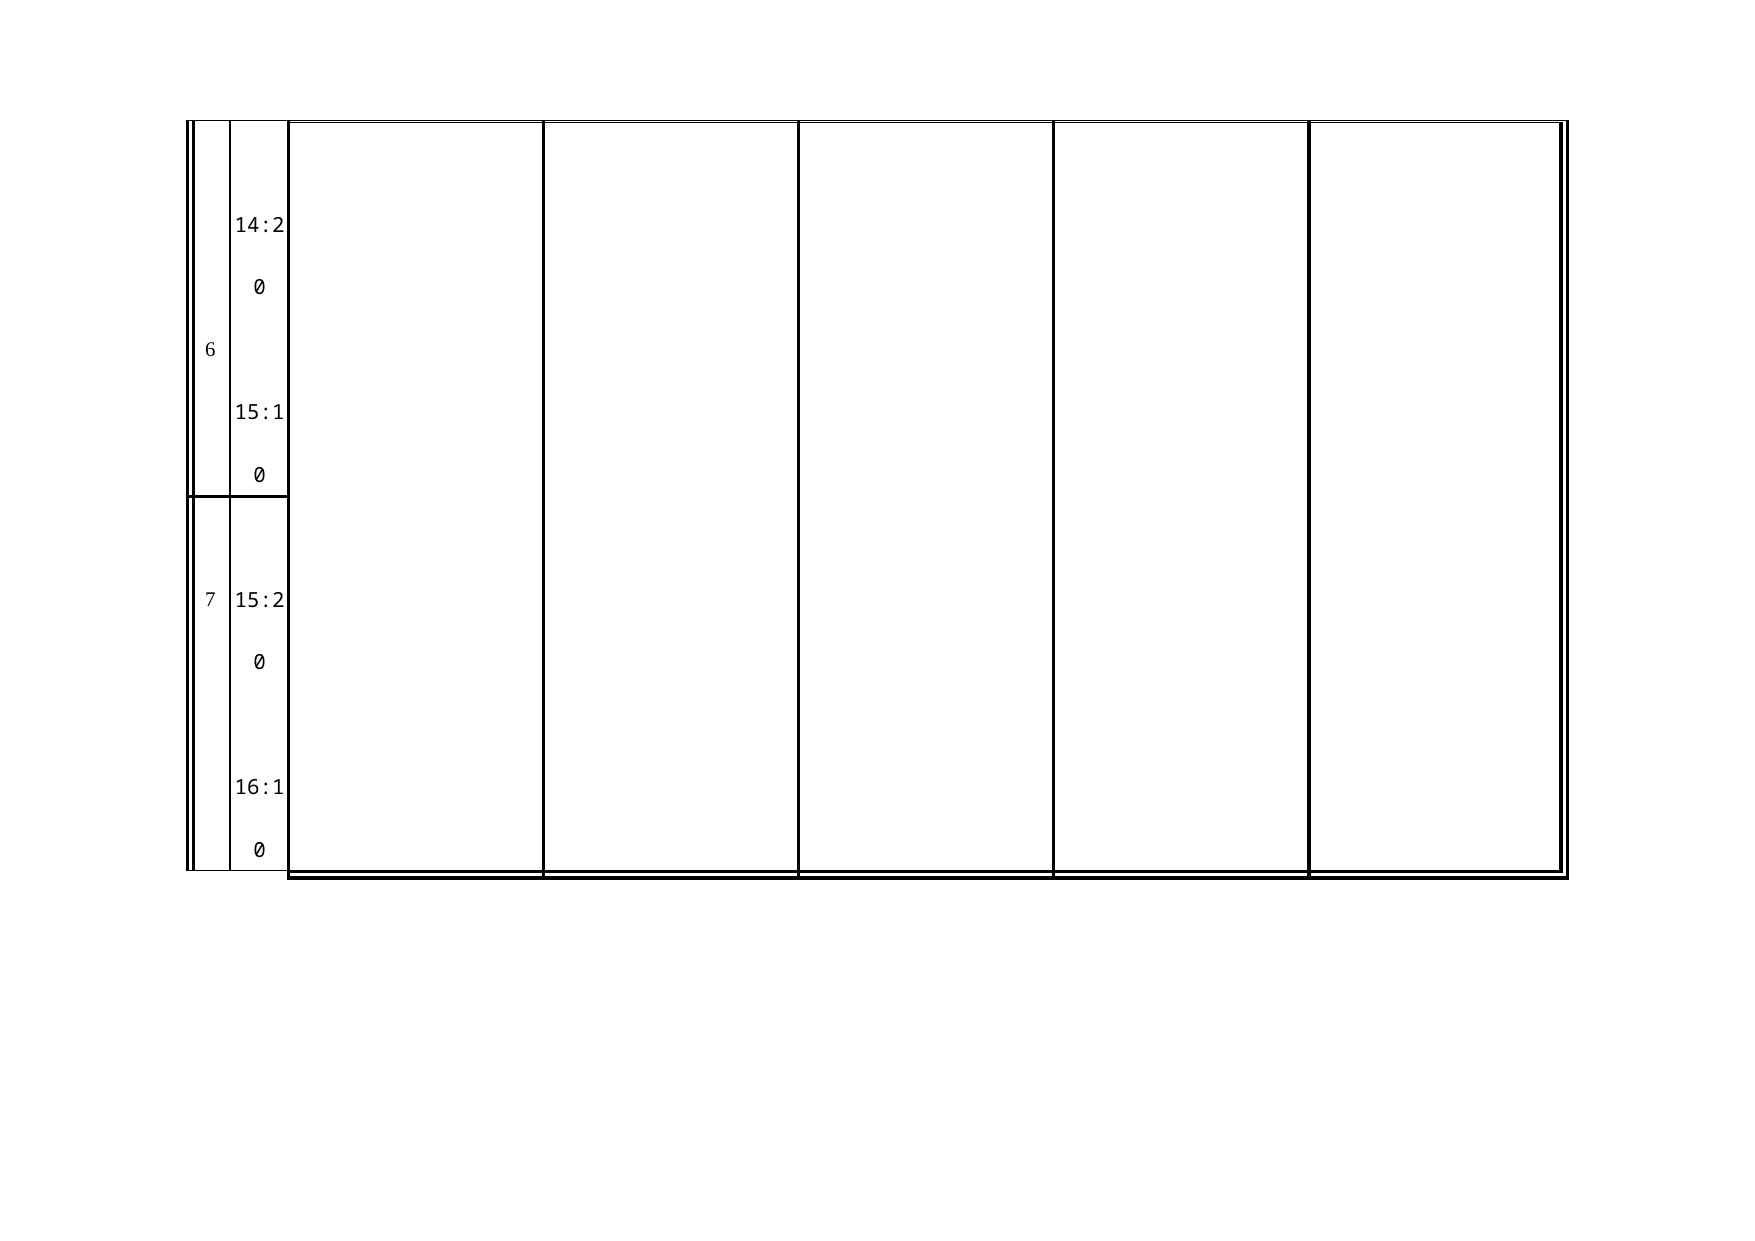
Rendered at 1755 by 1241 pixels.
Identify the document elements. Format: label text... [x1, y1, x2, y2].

table_cell 15:20 16:10 [231, 498, 287, 870]
table_cell [545, 123, 797, 870]
table_cell 6 [195, 121, 229, 495]
table_cell 進階繪畫(I)；創作組；周沛榕；四5678；選修B04-501 [1055, 123, 1307, 870]
table_cell 7 [195, 498, 229, 870]
table_cell 視覺傳達設計專題(I)； 創作組；張栢祥； 三5678；選修B04-404 [800, 123, 1052, 870]
table_cell 14:20 15:10 [231, 121, 287, 495]
table_cell [290, 123, 542, 870]
table_cell [1311, 123, 1559, 870]
